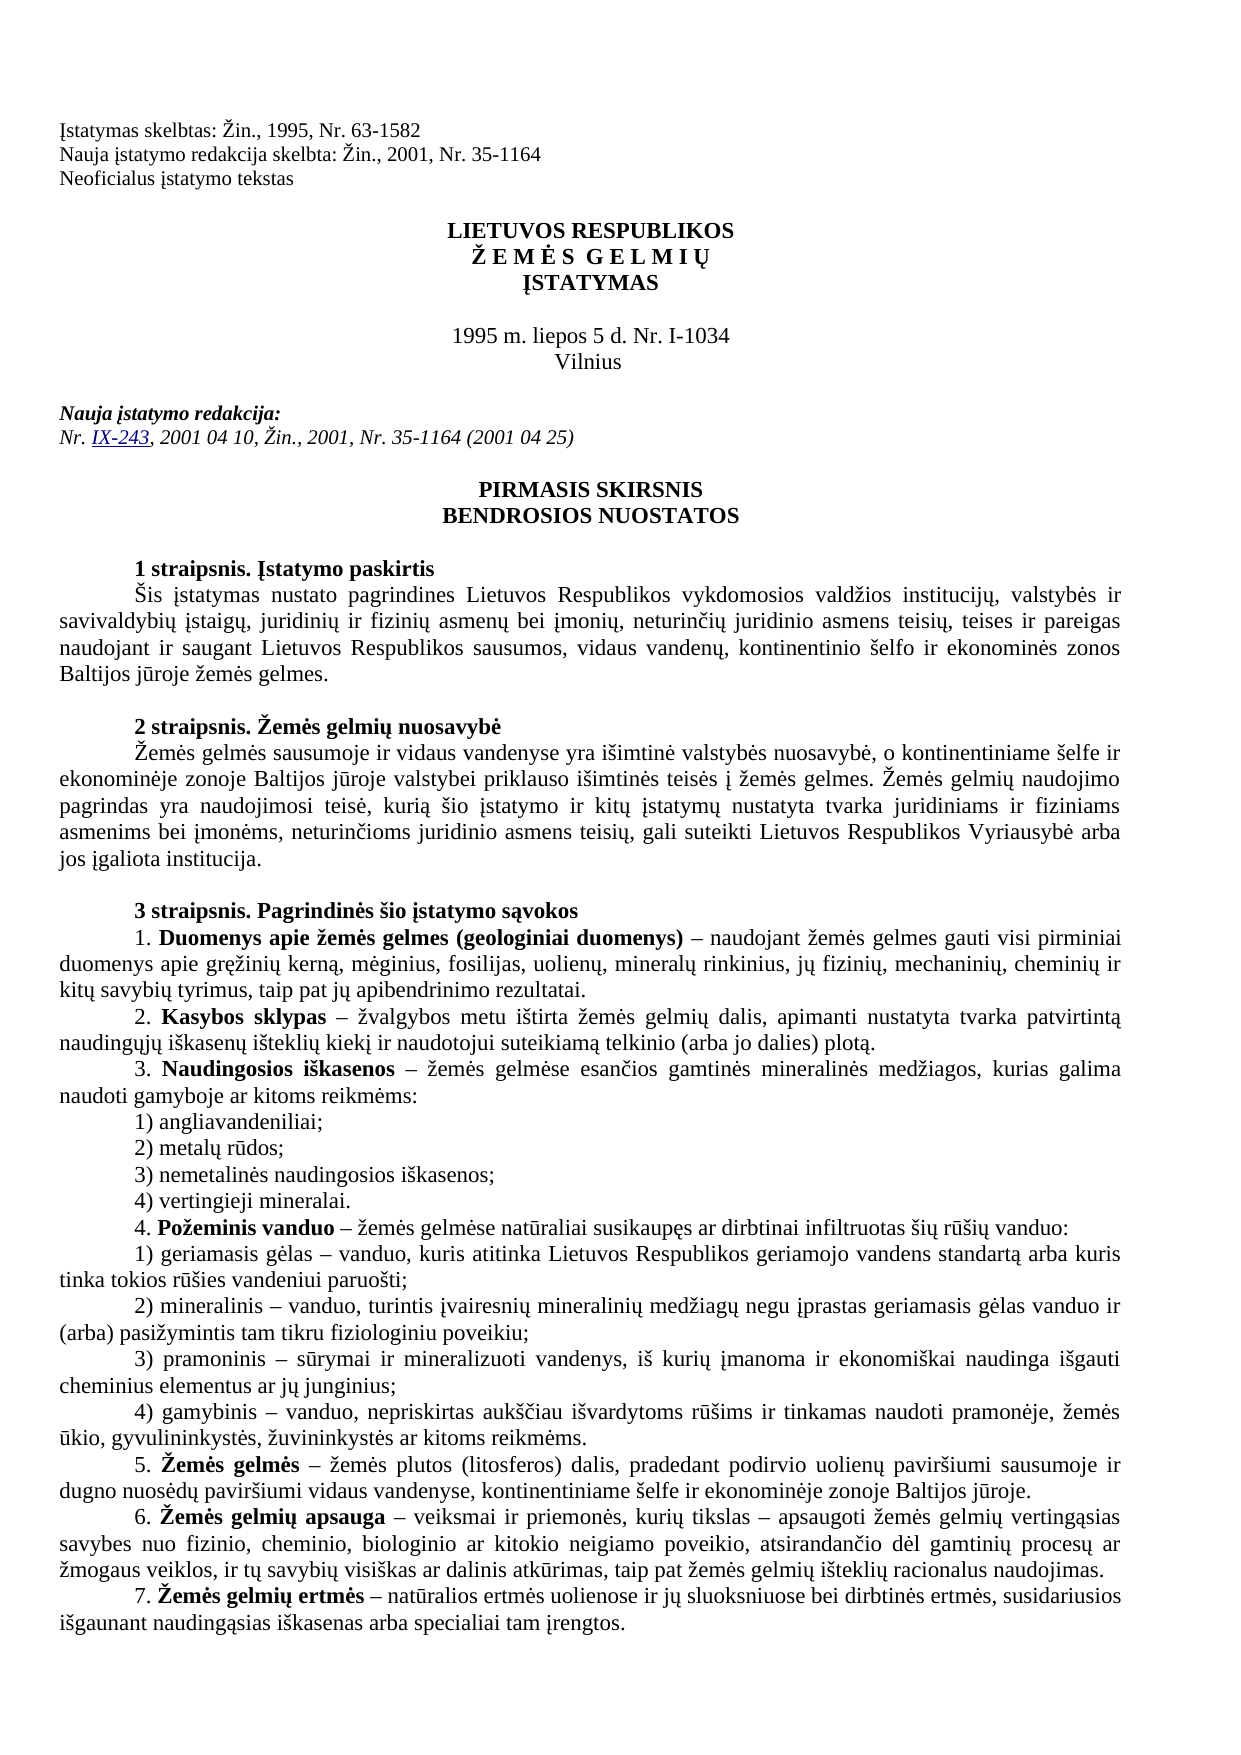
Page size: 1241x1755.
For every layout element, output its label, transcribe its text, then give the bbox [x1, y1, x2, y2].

text 3) pramoninis – sūrymai ir mineralizuoti vandenys, iš kurių įmanoma ir ekonomiškai naudinga išgauti cheminius elementus ar jų junginius; [59, 1345, 1122, 1398]
text 7. Žemės gelmių ertmės – natūralios ertmės uolienose ir jų sluoksniuose bei dirbtinės ertmės, susidariusios išgaunant naudingąsias iškasenas arba specialiai tam įrengtos. [59, 1582, 1122, 1635]
subtitle Nauja įstatymo redakcija: [59, 401, 1122, 425]
text 1995 m. liepos 5 d. Nr. I-1034 [59, 322, 1122, 348]
text BENDROSIOS NUOSTATOS [59, 502, 1122, 528]
text Šis įstatymas nustato pagrindines Lietuvos Respublikos vykdomosios valdžios institucijų, valstybės ir savivaldybių įstaigų, juridinių ir fizinių asmenų bei įmonių, neturinčių juridinio asmens teisių, teises ir pareigas naudojant ir saugant Lietuvos Respublikos sausumos, vidaus vandenų, kontinentinio šelfo ir ekonominės zonos Baltijos jūroje žemės gelmes. [59, 581, 1122, 686]
text 2) mineralinis – vanduo, turintis įvairesnių mineralinių medžiagų negu įprastas geriamasis gėlas vanduo ir (arba) pasižymintis tam tikru fiziologiniu poveikiu; [59, 1293, 1122, 1345]
text ĮSTATYMAS [59, 269, 1122, 296]
text 3. Naudingosios iškasenos – žemės gelmėse esančios gamtinės mineralinės medžiagos, kurias galima naudoti gamyboje ar kitoms reikmėms: [59, 1055, 1122, 1108]
text 4) vertingieji mineralai. [59, 1187, 1122, 1213]
subtitle 1 straipsnis. Įstatymo paskirtis [59, 555, 1122, 581]
text 1) geriamasis gėlas – vanduo, kuris atitinka Lietuvos Respublikos geriamojo vandens standartą arba kuris tinka tokios rūšies vandeniui paruošti; [59, 1240, 1122, 1293]
subtitle Nauja įstatymo redakcija skelbta: Žin., 2001, Nr. 35-1164 [59, 142, 1122, 166]
text Įstatymas skelbtas: Žin., 1995, Nr. 63-1582 [59, 118, 1122, 142]
text Ž E M Ė S G E L M I Ų [59, 243, 1122, 269]
text 5. Žemės gelmės – žemės plutos (litosferos) dalis, pradedant podirvio uolienų paviršiumi sausumoje ir dugno nuosėdų paviršiumi vidaus vandenyse, kontinentiniame šelfe ir ekonominėje zonoje Baltijos jūroje. [59, 1451, 1122, 1503]
text 4) gamybinis – vanduo, nepriskirtas aukščiau išvardytoms rūšims ir tinkamas naudoti pramonėje, žemės ūkio, gyvulininkystės, žuvininkystės ar kitoms reikmėms. [59, 1398, 1122, 1451]
subtitle 3 straipsnis. Pagrindinės šio įstatymo sąvokos [59, 897, 1122, 924]
text Nr. IX-243, 2001 04 10, Žin., 2001, Nr. 35-1164 (2001 04 25) [59, 425, 1122, 449]
text 1. Duomenys apie žemės gelmes (geologiniai duomenys) – naudojant žemės gelmes gauti visi pirminiai duomenys apie gręžinių kerną, mėginius, fosilijas, uolienų, mineralų rinkinius, jų fizinių, mechaninių, cheminių ir kitų savybių tyrimus, taip pat jų apibendrinimo rezultatai. [59, 924, 1122, 1003]
text LIETUVOS RESPUBLIKOS [59, 217, 1122, 243]
subtitle 2 straipsnis. Žemės gelmių nuosavybė [59, 713, 1122, 739]
text 6. Žemės gelmių apsauga – veiksmai ir priemonės, kurių tikslas – apsaugoti žemės gelmių vertingąsias savybes nuo fizinio, cheminio, biologinio ar kitokio neigiamo poveikio, atsirandančio dėl gamtinių procesų ar žmogaus veiklos, ir tų savybių visiškas ar dalinis atkūrimas, taip pat žemės gelmių išteklių racionalus naudojimas. [59, 1503, 1122, 1582]
text Neoficialus įstatymo tekstas [59, 166, 1122, 190]
text 1) angliavandeniliai; [59, 1108, 1122, 1134]
text Žemės gelmės sausumoje ir vidaus vandenyse yra išimtinė valstybės nuosavybė, o kontinentiniame šelfe ir ekonominėje zonoje Baltijos jūroje valstybei priklauso išimtinės teisės į žemės gelmes. Žemės gelmių naudojimo pagrindas yra naudojimosi teisė, kurią šio įstatymo ir kitų įstatymų nustatyta tvarka juridiniams ir fiziniams asmenims bei įmonėms, neturinčioms juridinio asmens teisių, gali suteikti Lietuvos Respublikos Vyriausybė arba jos įgaliota institucija. [59, 739, 1122, 871]
text 2) metalų rūdos; [59, 1134, 1122, 1161]
text Vilnius [59, 348, 1122, 375]
subtitle PIRMASIS SKIRSNIS [59, 476, 1122, 502]
text 3) nemetalinės naudingosios iškasenos; [59, 1161, 1122, 1187]
text 2. Kasybos sklypas – žvalgybos metu ištirta žemės gelmių dalis, apimanti nustatyta tvarka patvirtintą naudingųjų iškasenų išteklių kiekį ir naudotojui suteikiamą telkinio (arba jo dalies) plotą. [59, 1003, 1122, 1055]
text 4. Požeminis vanduo – žemės gelmėse natūraliai susikaupęs ar dirbtinai infiltruotas šių rūšių vanduo: [59, 1213, 1122, 1240]
